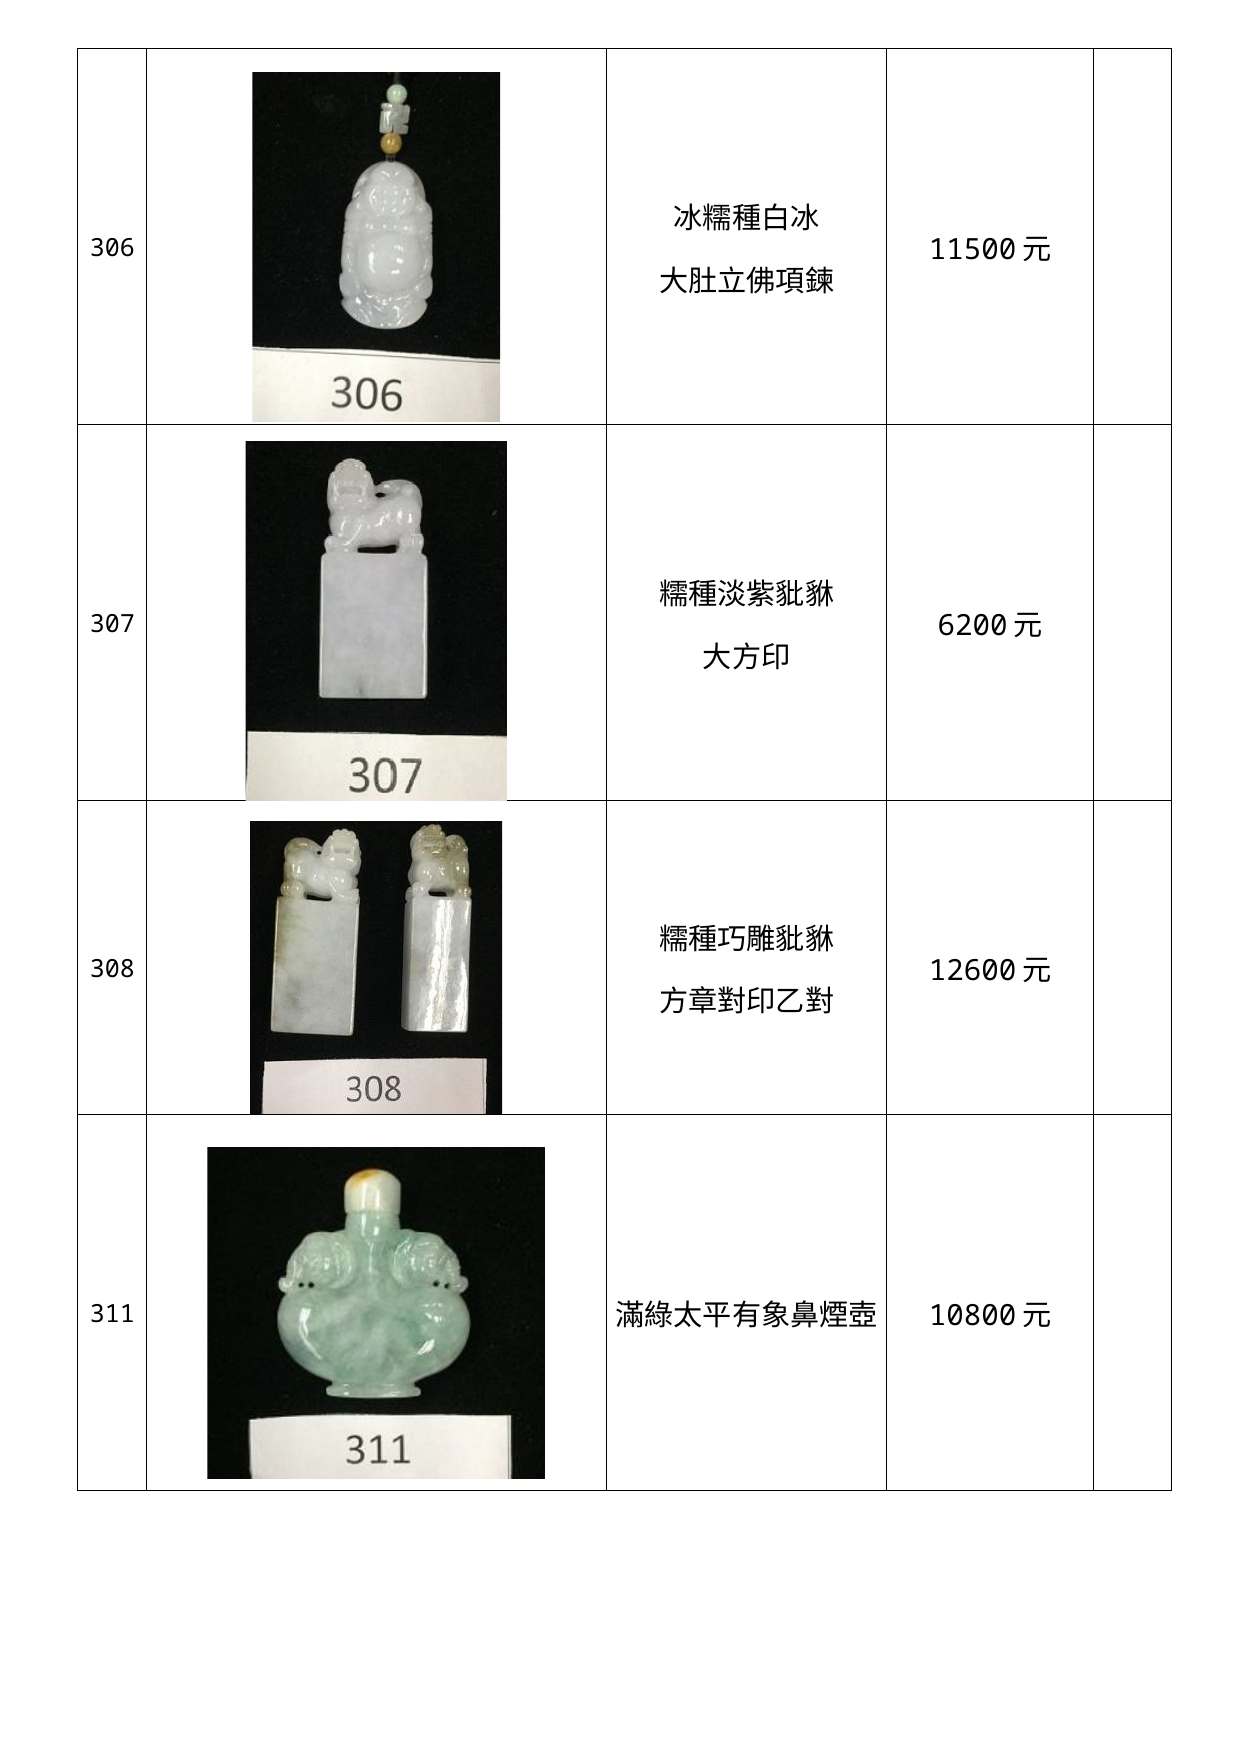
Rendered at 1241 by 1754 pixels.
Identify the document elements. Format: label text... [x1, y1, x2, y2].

table_cell 6200元 [887, 425, 1093, 800]
table_cell [1094, 801, 1171, 1114]
table_cell 306 [78, 49, 146, 424]
table_cell 10800元 [887, 1115, 1093, 1490]
table_cell 糯種淡紫豼貅 大方印 [607, 425, 886, 800]
table_cell 308 [78, 801, 146, 1114]
table_cell 11500元 [887, 49, 1093, 424]
table_cell 冰糯種白冰 大肚立佛項鍊 [607, 49, 886, 424]
table_cell 糯種巧雕豼貅 方章對印乙對 [607, 801, 886, 1114]
table_cell [147, 801, 606, 1114]
table_cell [1094, 1115, 1171, 1490]
table_cell 滿綠太平有象鼻煙壺 [607, 1115, 886, 1490]
table_cell [147, 425, 606, 800]
table_cell 307 [78, 425, 146, 800]
table_cell [1094, 425, 1171, 800]
table_cell [147, 49, 606, 424]
table_cell 311 [78, 1115, 146, 1490]
table_cell [1094, 49, 1171, 424]
table_cell 12600元 [887, 801, 1093, 1114]
table_cell [147, 1115, 606, 1490]
